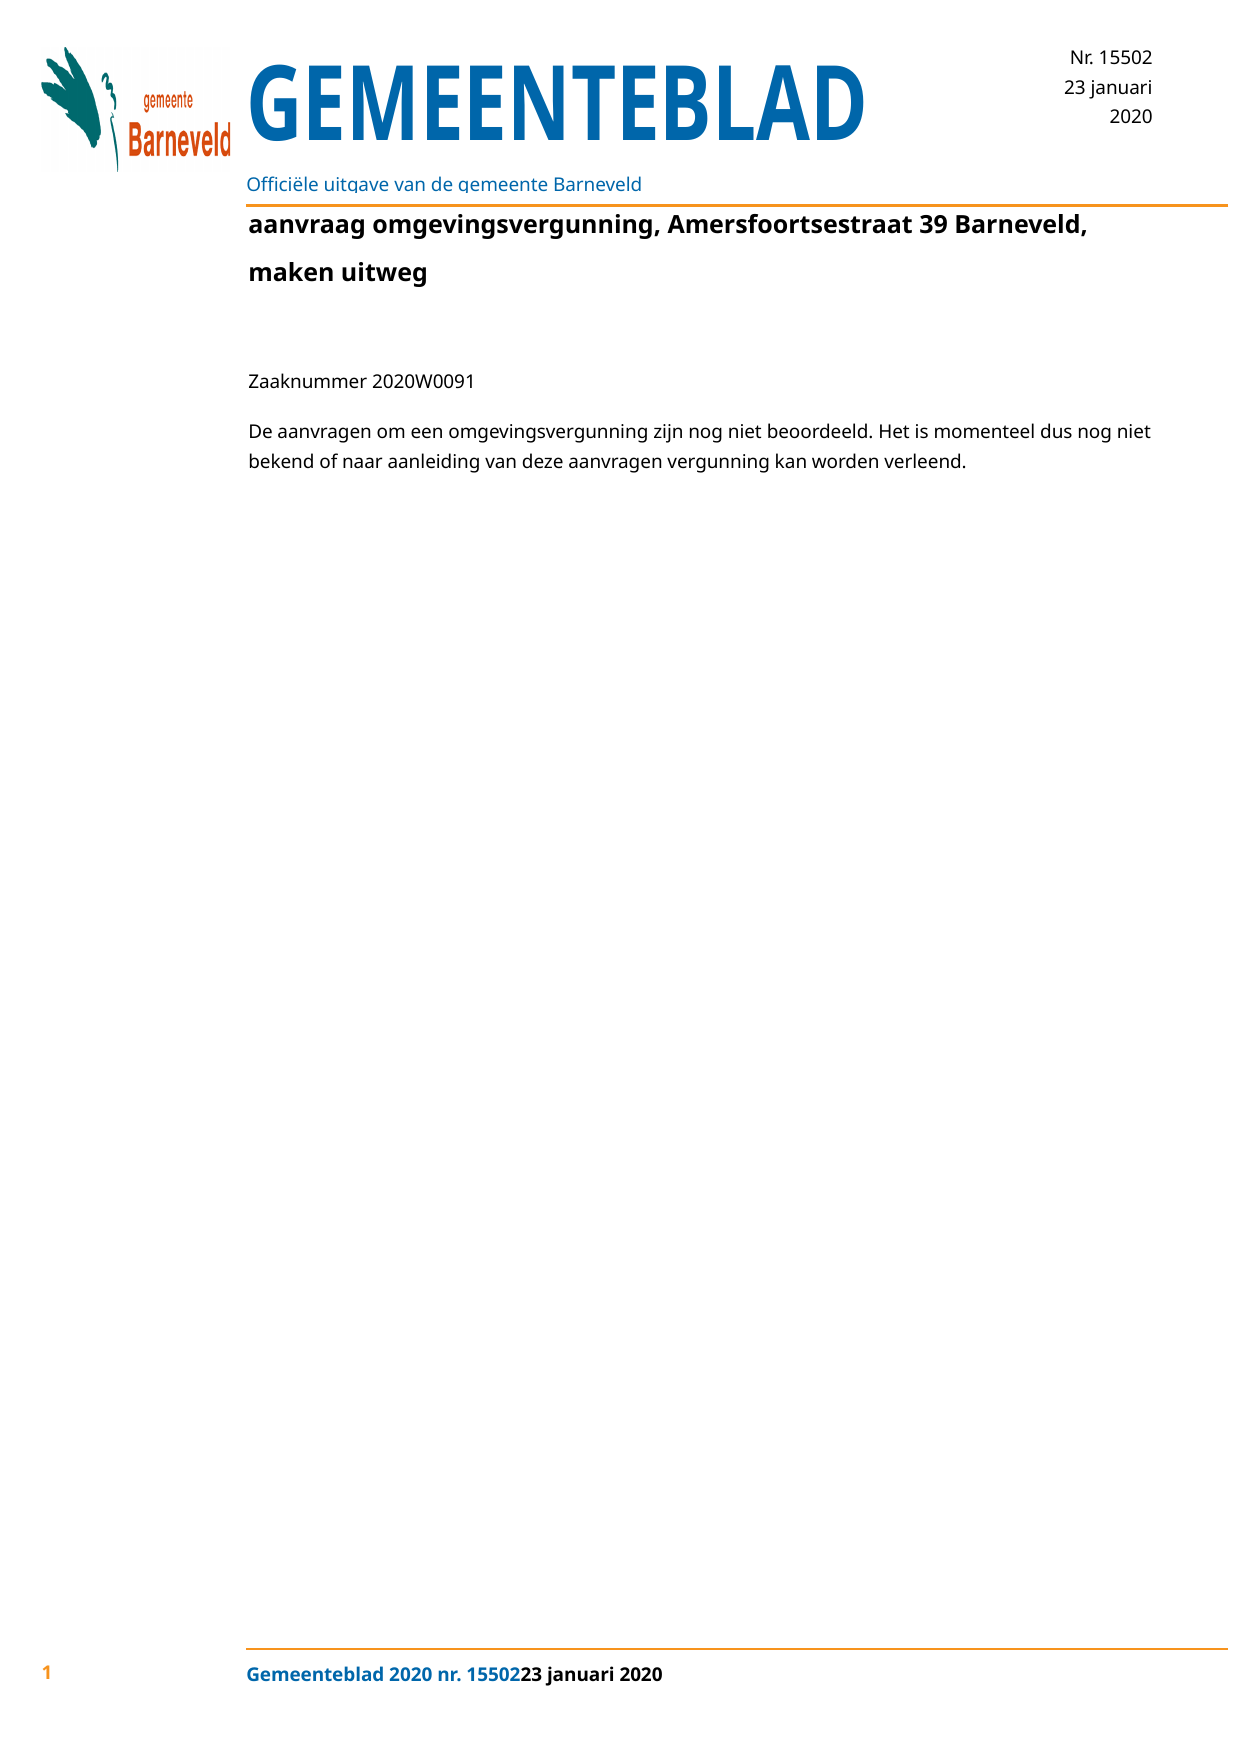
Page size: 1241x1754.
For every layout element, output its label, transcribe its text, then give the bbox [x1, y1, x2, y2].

text De aanvragen om een omgevingsvergunning zijn nog niet beoordeeld. Het is momenteel dus nog niet bekend of naar aanleiding van deze aanvragen vergunning kan worden verleend. [248, 419, 1152, 474]
text aanvraag omgevingsvergunning, Amersfoortsestraat 39 Barneveld, maken uitweg [248, 207, 1152, 288]
picture [41, 47, 231, 172]
text Zaaknummer 2020W0091 [248, 368, 1152, 394]
